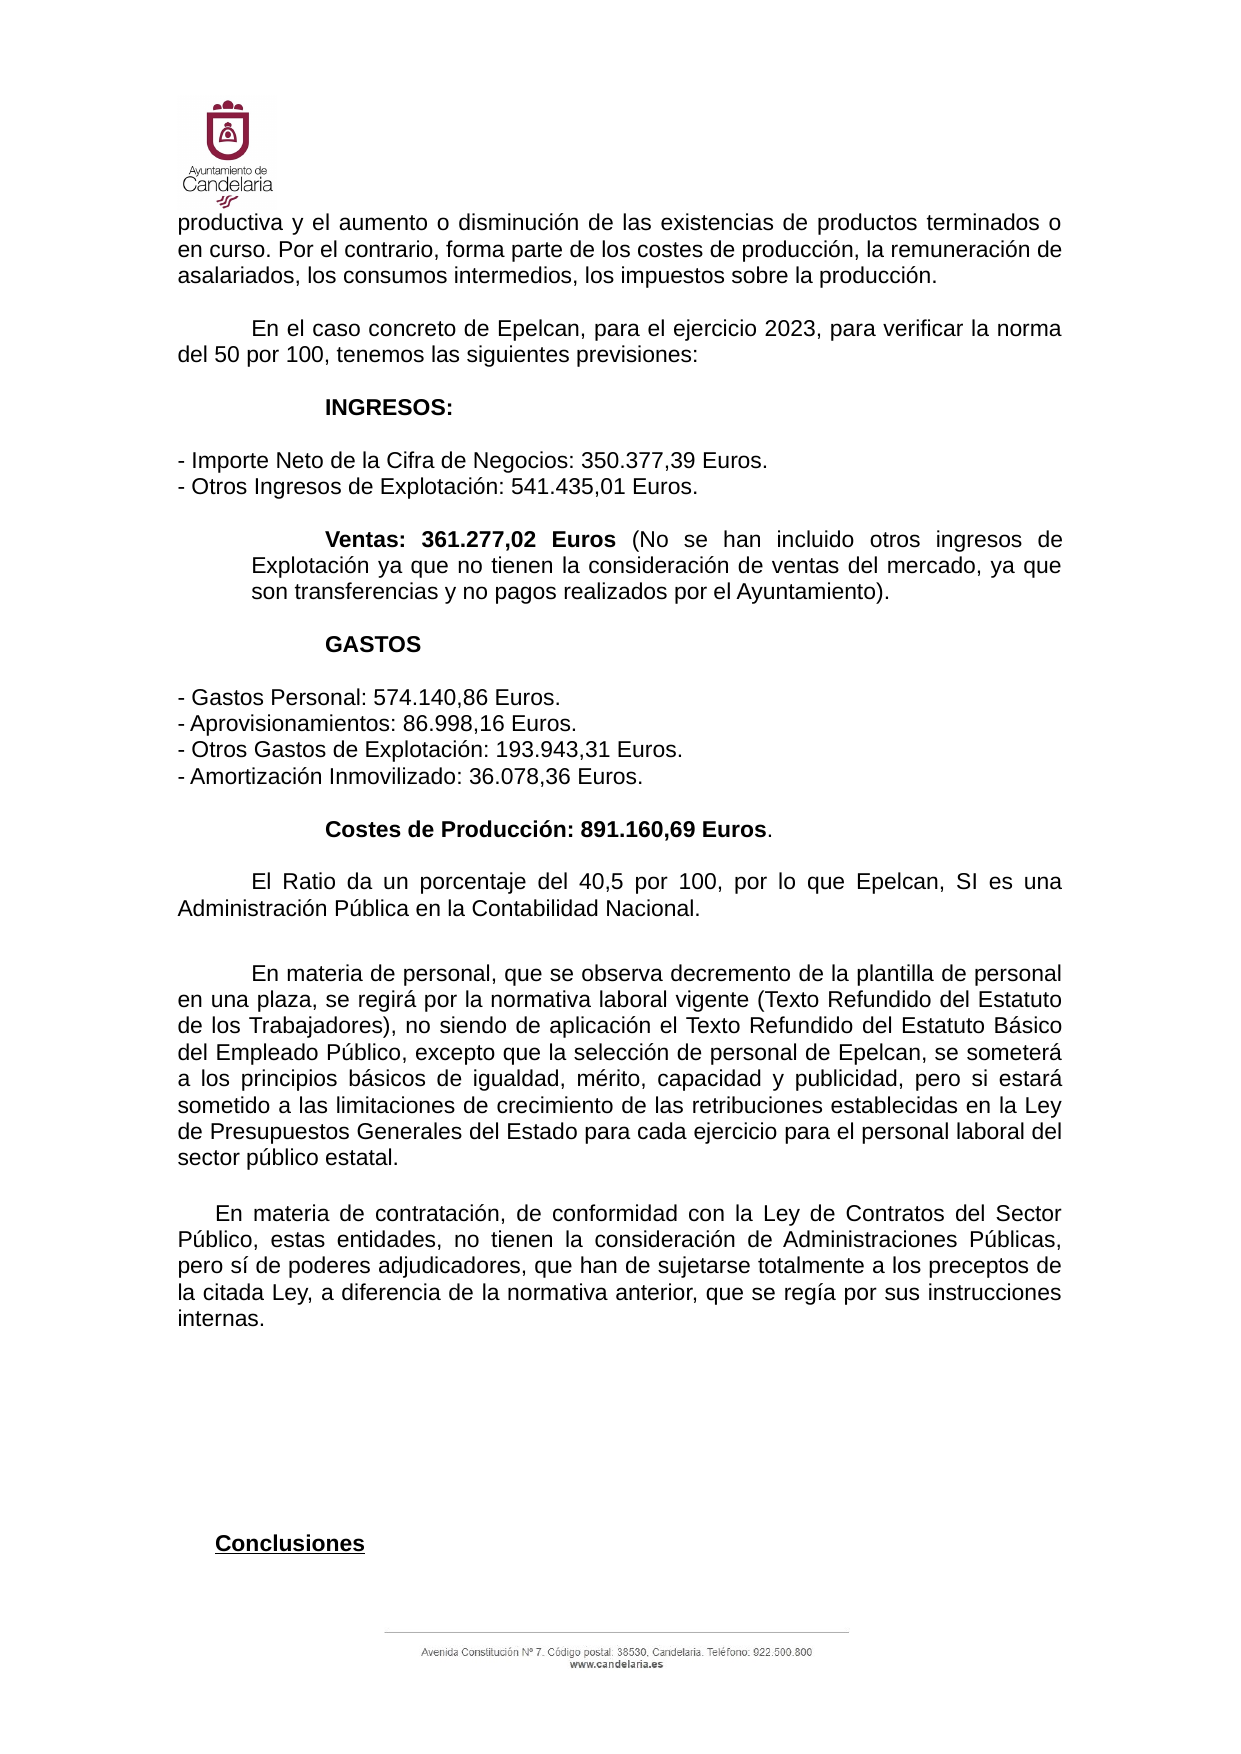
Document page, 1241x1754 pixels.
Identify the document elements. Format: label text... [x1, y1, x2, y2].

text En materia de personal, que se observa decremento de la plantilla de personal en una plaza, se regirá por la normativa laboral vigente (Texto Refundido del Estatuto de los Trabajadores), no siendo de aplicación el Texto Refundido del Estatuto Básico del Empleado Público, excepto que la selección de personal de Epelcan, se someterá a los principios básicos de igualdad, mérito, capacidad y publicidad, pero si estará sometido a las limitaciones de crecimiento de las retribuciones establecidas en la Ley de Presupuestos Generales del Estado para cada ejercicio para el personal laboral del sector público estatal. [177, 960, 1063, 1171]
text productiva y el aumento o disminución de las existencias de productos terminados o en curso. Por el contrario, forma parte de los costes de producción, la remuneración de asalariados, los consumos intermedios, los impuestos sobre la producción. [177, 209, 1063, 288]
text Costes de Producción: 891.160,69 Euros. [251, 816, 1063, 842]
text En el caso concreto de Epelcan, para el ejercicio 2023, para verificar la norma del 50 por 100, tenemos las siguientes previsiones: [177, 315, 1063, 367]
list - Otros Gastos de Explotación: 193.943,31 Euros. [177, 736, 1063, 763]
text El Ratio da un porcentaje del 40,5 por 100, por lo que Epelcan, SI es una Administración Pública en la Contabilidad Nacional. [177, 868, 1063, 921]
list - Aprovisionamientos: 86.998,16 Euros. [177, 710, 1063, 736]
list - Amortización Inmovilizado: 36.078,36 Euros. [177, 763, 1063, 789]
text GASTOS [251, 631, 1063, 657]
list - Gastos Personal: 574.140,86 Euros. [177, 684, 1063, 710]
text En materia de contratación, de conformidad con la Ley de Contratos del Sector Público, estas entidades, no tienen la consideración de Administraciones Públicas, pero sí de poderes adjudicadores, que han de sujetarse totalmente a los preceptos de la citada Ley, a diferencia de la normativa anterior, que se regía por sus instrucciones internas. [177, 1200, 1063, 1332]
list - Importe Neto de la Cifra de Negocios: 350.377,39 Euros. [177, 447, 1063, 473]
text Conclusiones [177, 1530, 1063, 1556]
text Ventas: 361.277,02 Euros (No se han incluido otros ingresos de Explotación ya que no tienen la consideración de ventas del mercado, ya que son transferencias y no pagos realizados por el Ayuntamiento). [251, 526, 1063, 605]
text INGRESOS: [251, 394, 1063, 420]
list - Otros Ingresos de Explotación: 541.435,01 Euros. [177, 473, 1063, 499]
